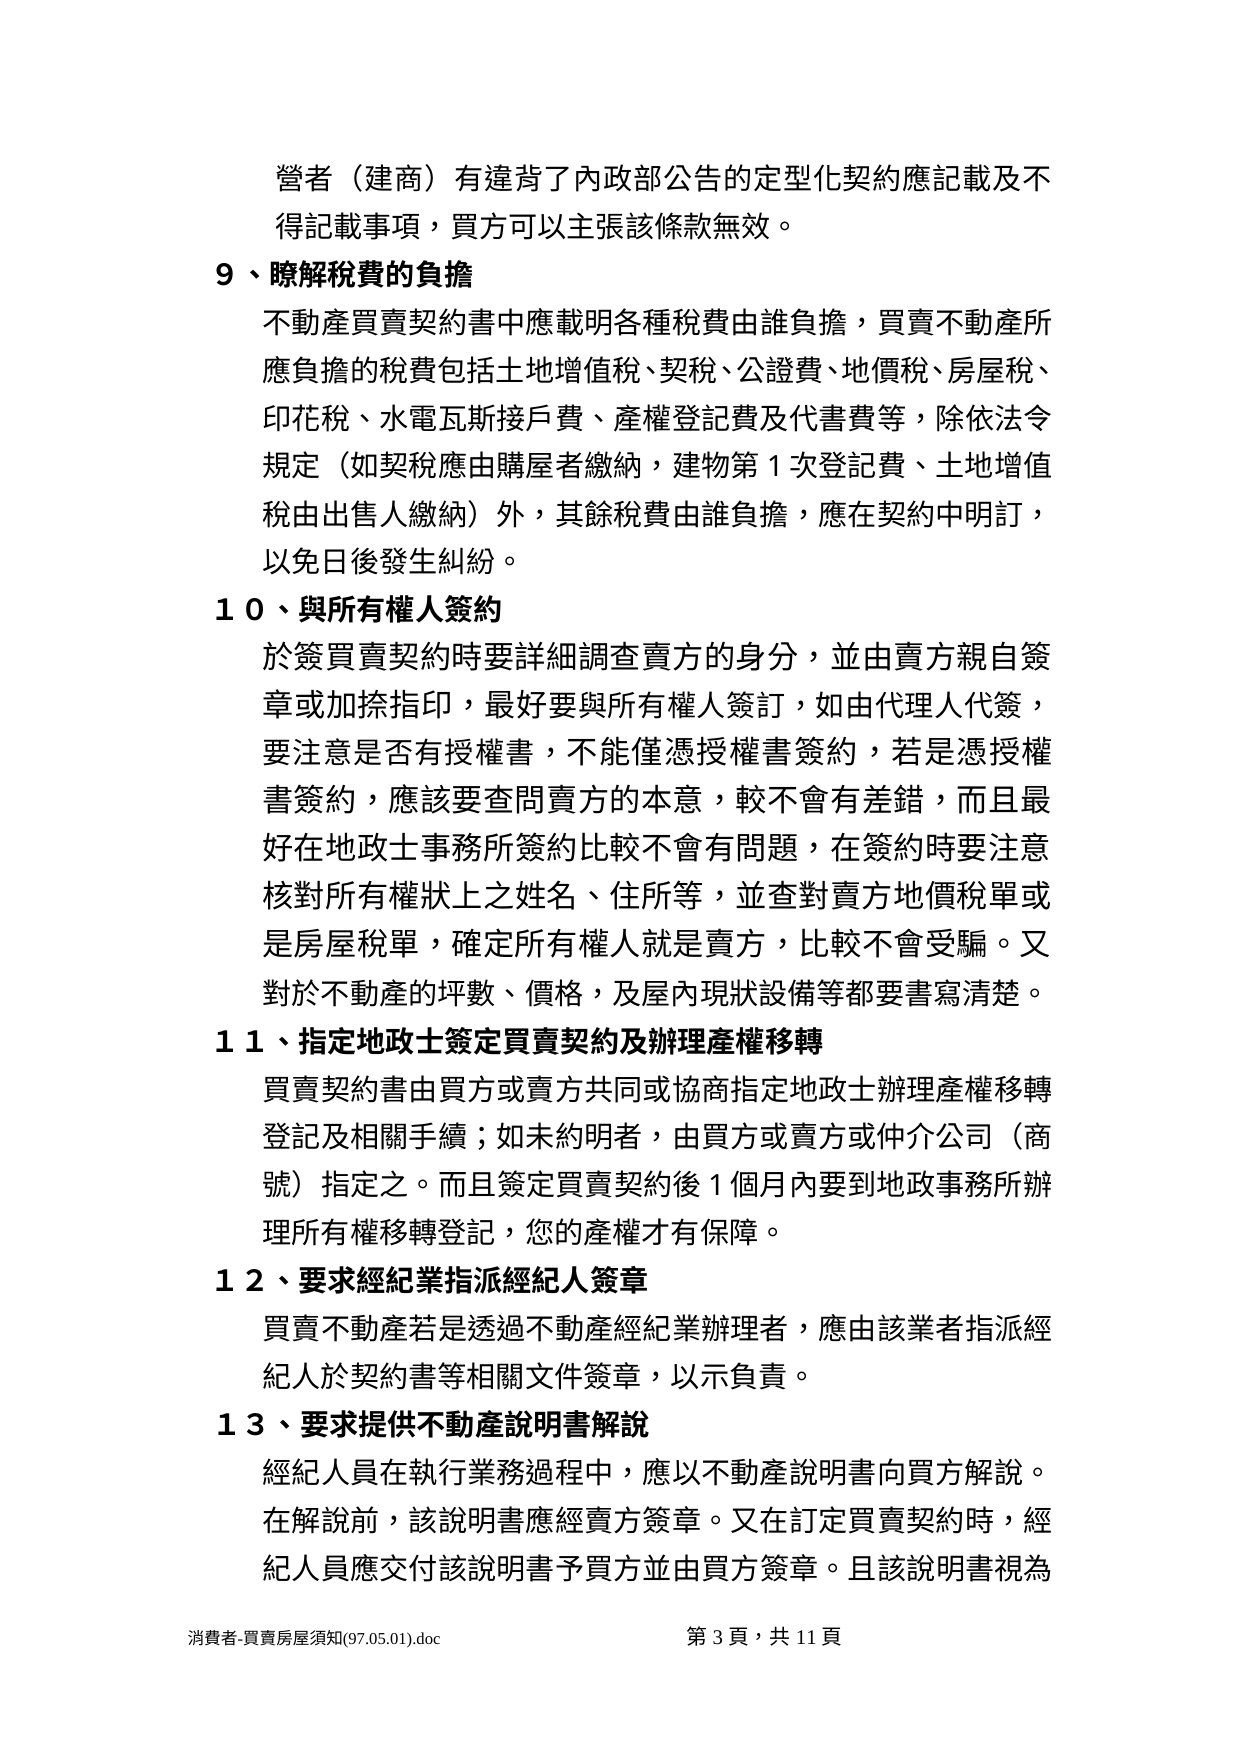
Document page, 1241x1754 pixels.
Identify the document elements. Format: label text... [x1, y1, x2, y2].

text １２、要求經紀業指派經紀人簽章 [187, 1252, 1053, 1300]
text 買賣契約書由買方或賣方共同或協商指定地政士辦理產權移轉登記及相關手續；如未約明者，由買方或賣方或仲介公司（商號）指定之。而且簽定買賣契約後1個月內要到地政事務所辦理所有權移轉登記，您的產權才有保障。 [262, 1060, 1053, 1252]
text 經紀人員在執行業務過程中，應以不動產說明書向買方解說。在解說前，該說明書應經賣方簽章。又在訂定買賣契約時，經紀人員應交付該說明書予買方並由買方簽章。且該說明書視為 [262, 1444, 1053, 1587]
text 營者（建商）有違背了內政部公告的定型化契約應記載及不得記載事項，買方可以主張該條款無效。 [275, 150, 1053, 246]
text 買賣不動產若是透過不動產經紀業辦理者，應由該業者指派經紀人於契約書等相關文件簽章，以示負責。 [262, 1300, 1053, 1396]
text ９、瞭解稅費的負擔 [187, 246, 1053, 294]
text 不動產買賣契約書中應載明各種稅費由誰負擔，買賣不動產所應負擔的稅費包括土地增值稅、契稅、公證費、地價稅、房屋稅、印花稅、水電瓦斯接戶費、產權登記費及代書費等，除依法令規定（如契稅應由購屋者繳納，建物第1次登記費、土地增值稅由出售人繳納）外，其餘稅費由誰負擔，應在契約中明訂，以免日後發生糾紛。 [262, 294, 1053, 581]
text 於簽買賣契約時要詳細調查賣方的身分，並由賣方親自簽章或加捺指印，最好要與所有權人簽訂，如由代理人代簽，要注意是否有授權書，不能僅憑授權書簽約，若是憑授權書簽約，應該要查問賣方的本意，較不會有差錯，而且最好在地政士事務所簽約比較不會有問題，在簽約時要注意核對所有權狀上之姓名、住所等，並查對賣方地價稅單或是房屋稅單，確定所有權人就是賣方，比較不會受騙。又對於不動產的坪數、價格，及屋內現狀設備等都要書寫清楚。 [262, 629, 1053, 1012]
text １１、指定地政士簽定買賣契約及辦理產權移轉 [187, 1012, 1053, 1060]
text １３、要求提供不動產說明書解說 [212, 1396, 1053, 1444]
text １０、與所有權人簽約 [187, 581, 1053, 629]
